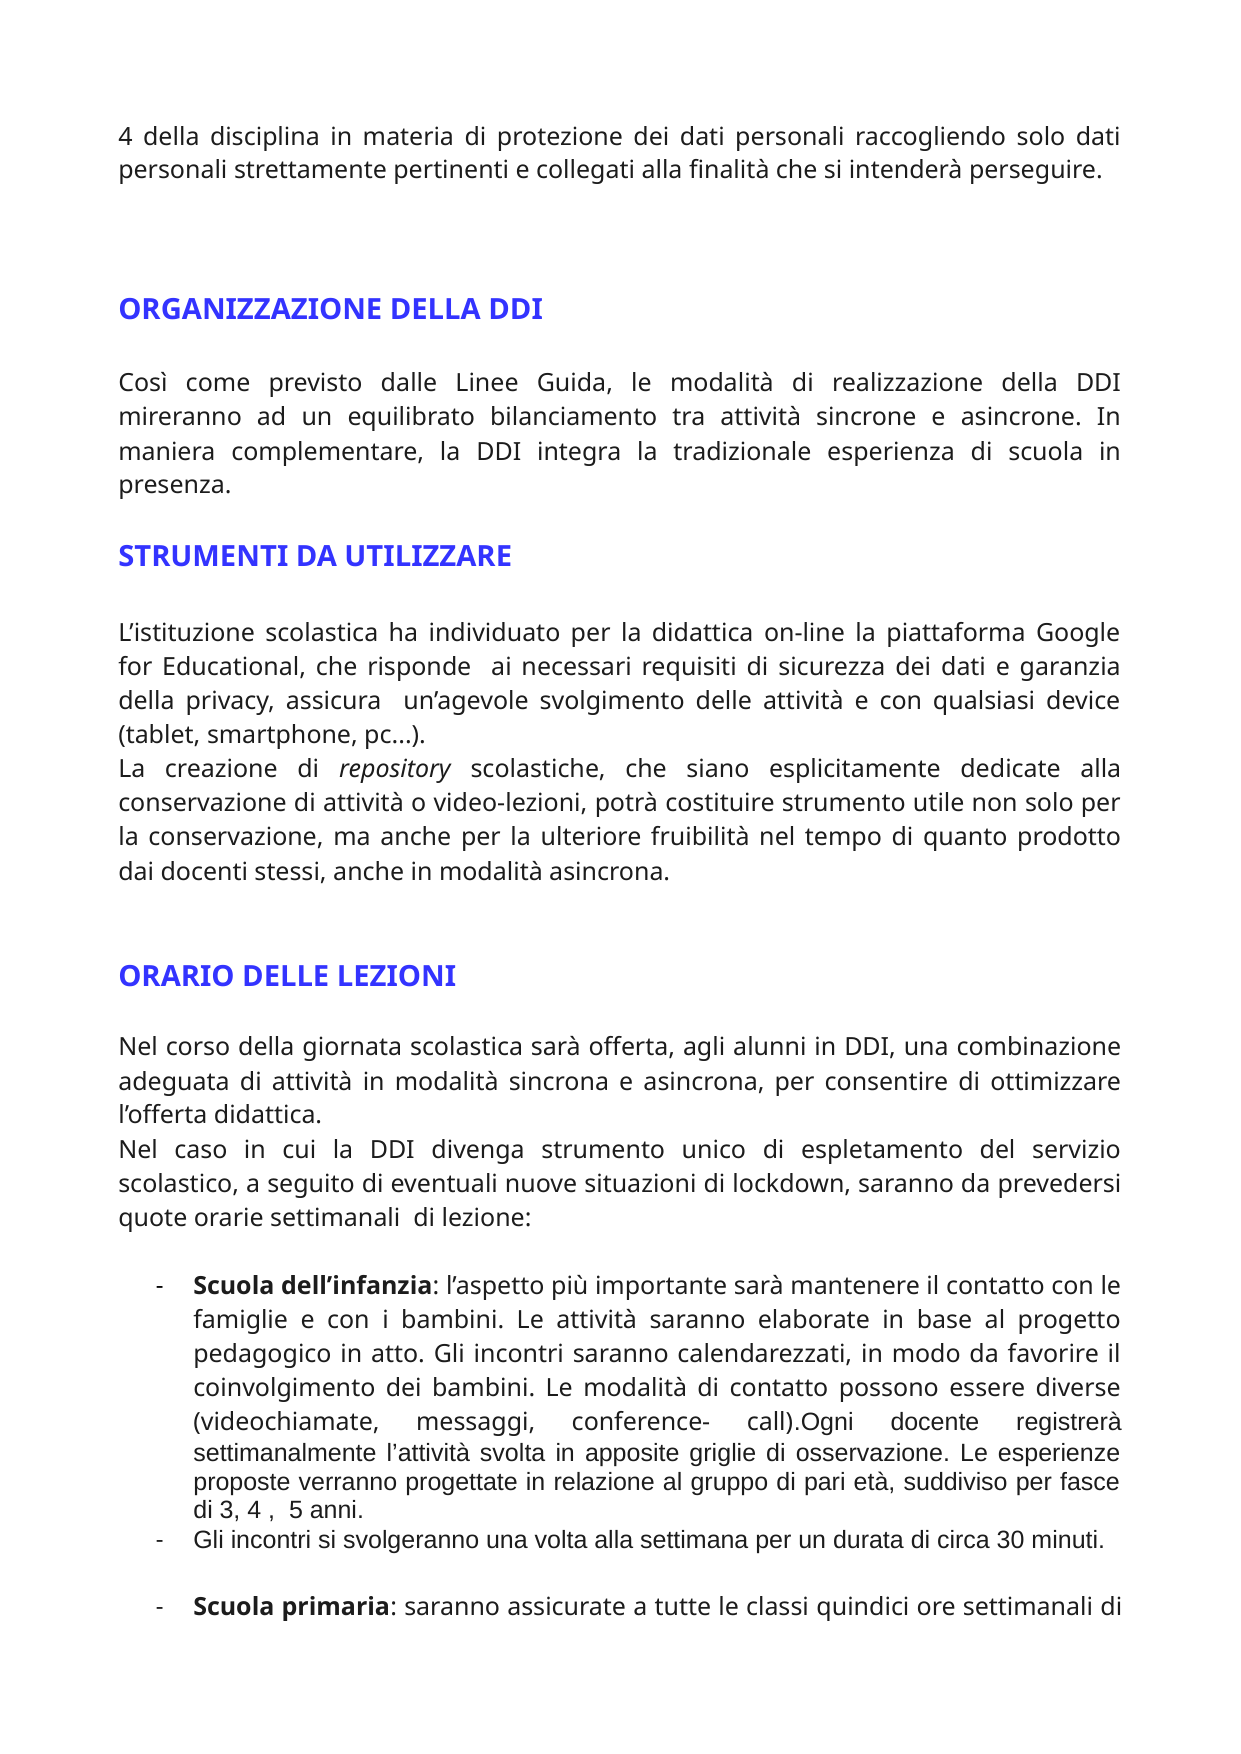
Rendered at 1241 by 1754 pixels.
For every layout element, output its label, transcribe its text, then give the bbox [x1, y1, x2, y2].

text Nel corso della giornata scolastica sarà offerta, agli alunni in DDI, una combinazione adeguata di attività in modalità sincrona e asincrona, per consentire di ottimizzare l’offerta didattica. [118, 1029, 1122, 1131]
text 4 della disciplina in materia di protezione dei dati personali raccogliendo solo dati personali strettamente pertinenti e collegati alla finalità che si intenderà perseguire. [118, 118, 1122, 186]
list Gli incontri si svolgeranno una volta alla settimana per un durata di circa 30 minuti. [156, 1524, 1122, 1554]
text STRUMENTI DA UTILIZZARE [118, 535, 1122, 575]
list Scuola primaria: saranno assicurate a tutte le classi quindici ore settimanali di [156, 1589, 1122, 1623]
text Così come previsto dalle Linee Guida, le modalità di realizzazione della DDI mireranno ad un equilibrato bilanciamento tra attività sincrone e asincrone. In maniera complementare, la DDI integra la tradizionale esperienza di scuola in presenza. [118, 365, 1122, 501]
text ORARIO DELLE LEZIONI [118, 955, 1122, 995]
text Nel caso in cui la DDI divenga strumento unico di espletamento del servizio scolastico, a seguito di eventuali nuove situazioni di lockdown, saranno da prevedersi quote orarie settimanali di lezione: [118, 1131, 1122, 1233]
text La creazione di repository scolastiche, che siano esplicitamente dedicate alla conservazione di attività o video-lezioni, potrà costituire strumento utile non solo per la conservazione, ma anche per la ulteriore fruibilità nel tempo di quanto prodotto dai docenti stessi, anche in modalità asincrona. [118, 751, 1122, 887]
text L’istituzione scolastica ha individuato per la didattica on-line la piattaforma Google for Educational, che risponde ai necessari requisiti di sicurezza dei dati e garanzia della privacy, assicura un’agevole svolgimento delle attività e con qualsiasi device (tablet, smartphone, pc...). [118, 615, 1122, 751]
text ORGANIZZAZIONE DELLA DDI [118, 288, 1122, 328]
list Scuola dell’infanzia: l’aspetto più importante sarà mantenere il contatto con le famiglie e con i bambini. Le attività saranno elaborate in base al progetto pedagogico in atto. Gli incontri saranno calendarezzati, in modo da favorire il coinvolgimento dei bambini. Le modalità di contatto possono essere diverse (videochiamate, messaggi, conference- call).Ogni docente registrerà settimanalmente l’attività svolta in apposite griglie di osservazione. Le esperienze proposte verranno progettate in relazione al gruppo di pari età, suddiviso per fasce di 3, 4 , 5 anni. [156, 1267, 1122, 1524]
